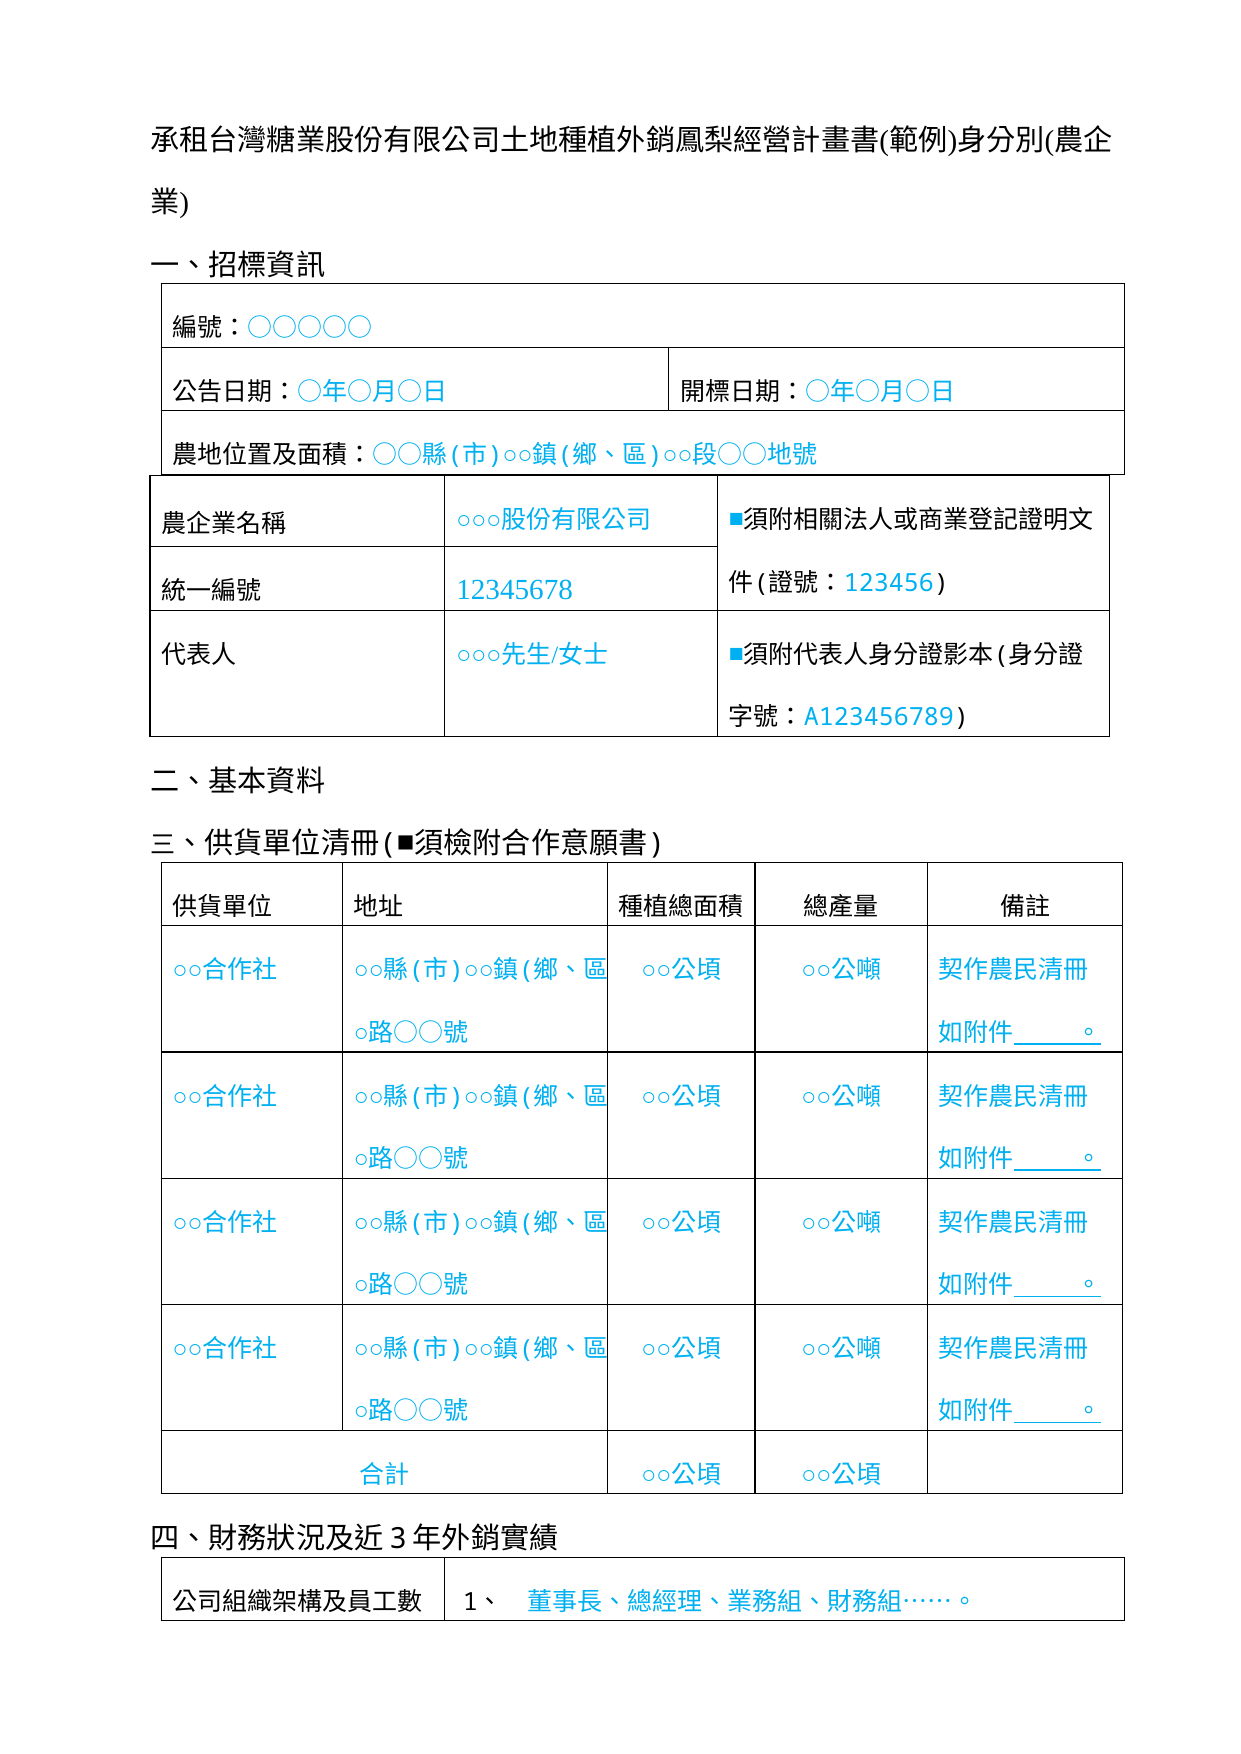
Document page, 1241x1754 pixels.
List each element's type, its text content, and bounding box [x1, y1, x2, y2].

table_header 編號：○○○○○ [162, 284, 1124, 347]
table_cell ○○合作社 [162, 926, 342, 1051]
table_cell 開標日期：○年○月○日 [669, 348, 1124, 410]
table_header 農企業名稱 [151, 476, 444, 546]
table_cell ○○縣(市)○○鎮(鄉、區)○○路○○號 [343, 926, 607, 1051]
table_header 總產量 [756, 863, 927, 925]
table_cell ○○合作社 [162, 1053, 342, 1177]
table_cell 契作農民清冊如附件 。 [928, 926, 1122, 1051]
table_cell ○○公頃 [608, 926, 754, 1051]
table_header 種植總面積 [608, 863, 754, 925]
table_cell ○○公噸 [756, 1305, 927, 1429]
table_cell ○○合作社 [162, 1179, 342, 1303]
table_header 董事長、總經理、業務組、財務組⋯⋯。 員工數：○○人。 [445, 1558, 1124, 1620]
table_cell ○○公頃 [756, 1431, 927, 1493]
table_header 地址 [343, 863, 607, 925]
table_cell ○○公頃 [608, 1305, 754, 1429]
table_cell 統一編號 [151, 547, 444, 610]
table_cell 代表人 [151, 611, 444, 736]
table_cell ○○公頃 [608, 1431, 754, 1493]
text 二、基本資料 [150, 737, 1090, 799]
table_cell ○○公噸 [756, 926, 927, 1051]
text 承租台灣糖業股份有限公司土地種植外銷鳳梨經營計畫書(範例)身分別(農企業) [150, 96, 1140, 221]
table_cell ○○公噸 [756, 1053, 927, 1177]
table_header ○○○股份有限公司 [445, 476, 717, 546]
table_cell ○○公頃 [608, 1179, 754, 1303]
text 一、招標資訊 [150, 221, 1140, 283]
table_header ■須附相關法人或商業登記證明文件(證號：123456) [718, 476, 1109, 610]
table_cell 契作農民清冊如附件 。 [928, 1179, 1122, 1303]
text 四、財務狀況及近3年外銷實績 [150, 1494, 1090, 1557]
table_cell ○○縣(市)○○鎮(鄉、區)○○路○○號 [343, 1053, 607, 1177]
table_cell ■須附代表人身分證影本(身分證字號：A123456789) [718, 611, 1109, 736]
table_cell 契作農民清冊如附件 。 [928, 1053, 1122, 1177]
table_cell ○○公頃 [608, 1053, 754, 1177]
table_header 供貨單位 [162, 863, 342, 925]
table_header 公司組織架構及員工數 [162, 1558, 444, 1620]
table_cell ○○合作社 [162, 1305, 342, 1429]
table_cell 公告日期：○年○月○日 [162, 348, 668, 410]
table_cell 契作農民清冊如附件 。 [928, 1305, 1122, 1429]
table_cell ○○公噸 [756, 1179, 927, 1303]
table_header 備註 [928, 863, 1122, 925]
table_cell ○○縣(市)○○鎮(鄉、區)○○路○○號 [343, 1305, 607, 1429]
table_cell 12345678 [445, 547, 717, 610]
table_cell 農地位置及面積：○○縣(市)○○鎮(鄉、區)○○段○○地號 [162, 411, 1124, 474]
table_cell 合計 [162, 1431, 607, 1493]
table_cell [928, 1431, 1122, 1493]
table_cell ○○○先生/女士 [445, 611, 717, 736]
text 三、供貨單位清冊(■須檢附合作意願書) [150, 799, 1090, 862]
table_cell ○○縣(市)○○鎮(鄉、區)○○路○○號 [343, 1179, 607, 1303]
